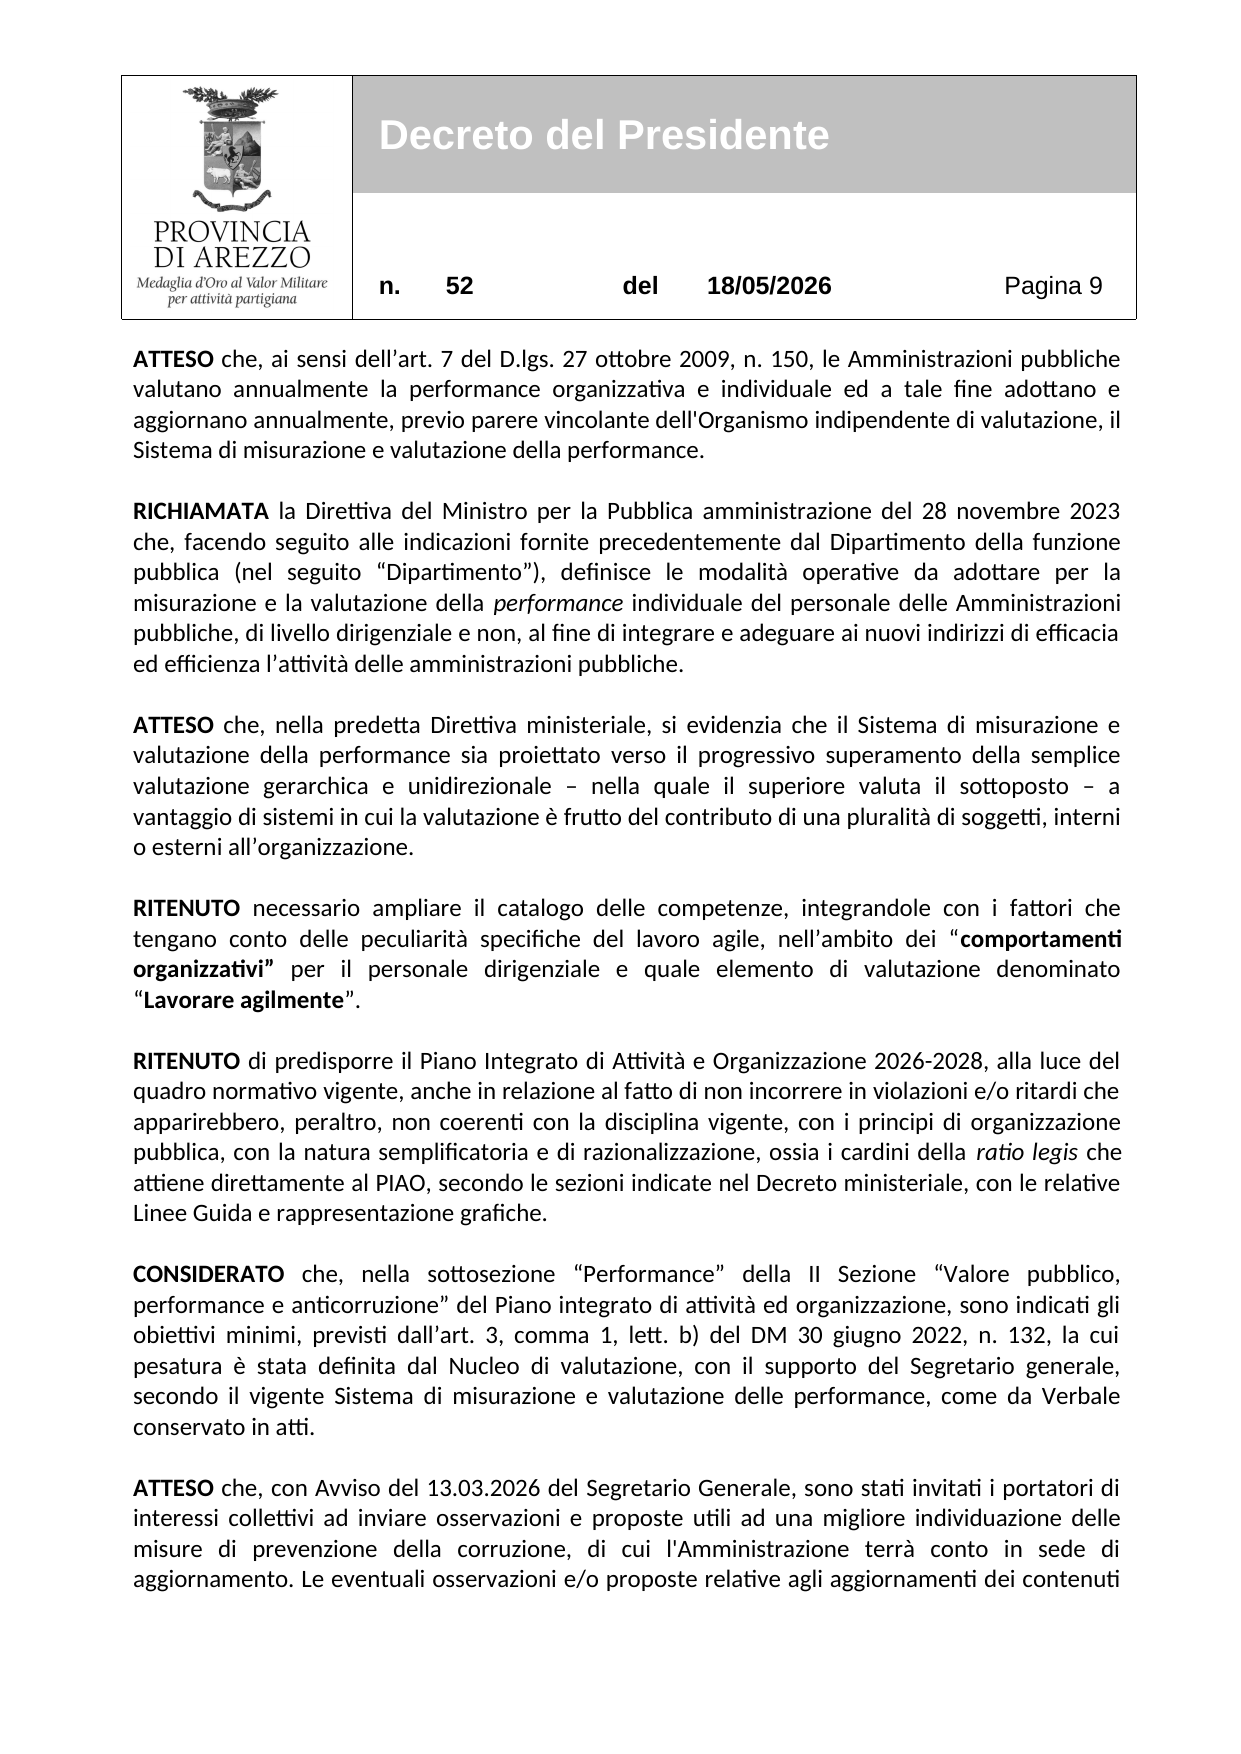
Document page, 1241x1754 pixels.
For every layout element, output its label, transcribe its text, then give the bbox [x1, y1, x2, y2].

text RICHIAMATA la Direttiva del Ministro per la Pubblica amministrazione del 28 novembre 2023 che, facendo seguito alle indicazioni fornite precedentemente dal Dipartimento della funzione pubblica (nel seguito “Dipartimento”), definisce le modalità operative da adottare per la misurazione e la valutazione della performance individuale del personale delle Amministrazioni pubbliche, di livello dirigenziale e non, al fine di integrare e adeguare ai nuovi indirizzi di efficacia ed efficienza l’attività delle amministrazioni pubbliche. [133, 495, 1122, 678]
picture [130, 79, 334, 314]
text RITENUTO necessario ampliare il catalogo delle competenze, integrandole con i fattori che tengano conto delle peculiarità specifiche del lavoro agile, nell’ambito dei “comportamenti organizzativi” per il personale dirigenziale e quale elemento di valutazione denominato “Lavorare agilmente”. [133, 892, 1122, 1014]
text ATTESO che, nella predetta Direttiva ministeriale, si evidenzia che il Sistema di misurazione e valutazione della performance sia proiettato verso il progressivo superamento della semplice valutazione gerarchica e unidirezionale – nella quale il superiore valuta il sottoposto – a vantaggio di sistemi in cui la valutazione è frutto del contributo di una pluralità di soggetti, interni o esterni all’organizzazione. [133, 709, 1122, 862]
text CONSIDERATO che, nella sottosezione “Performance” della II Sezione “Valore pubblico, performance e anticorruzione” del Piano integrato di attività ed organizzazione, sono indicati gli obiettivi minimi, previsti dall’art. 3, comma 1, lett. b) del DM 30 giugno 2022, n. 132, la cui pesatura è stata definita dal Nucleo di valutazione, con il supporto del Segretario generale, secondo il vigente Sistema di misurazione e valutazione delle performance, come da Verbale conservato in atti. [133, 1258, 1122, 1442]
text ATTESO che, con Avviso del 13.03.2026 del Segretario Generale, sono stati invitati i portatori di interessi collettivi ad inviare osservazioni e proposte utili ad una migliore individuazione delle misure di prevenzione della corruzione, di cui l'Amministrazione terrà conto in sede di aggiornamento. Le eventuali osservazioni e/o proposte relative agli aggiornamenti dei contenuti [133, 1472, 1122, 1594]
text RITENUTO di predisporre il Piano Integrato di Attività e Organizzazione 2026-2028, alla luce del quadro normativo vigente, anche in relazione al fatto di non incorrere in violazioni e/o ritardi che apparirebbero, peraltro, non coerenti con la disciplina vigente, con i principi di organizzazione pubblica, con la natura semplificatoria e di razionalizzazione, ossia i cardini della ratio legis che attiene direttamente al PIAO, secondo le sezioni indicate nel Decreto ministeriale, con le relative Linee Guida e rappresentazione grafiche. [133, 1045, 1122, 1228]
text ATTESO che, ai sensi dell’art. 7 del D.lgs. 27 ottobre 2009, n. 150, le Amministrazioni pubbliche valutano annualmente la performance organizzativa e individuale ed a tale fine adottano e aggiornano annualmente, previo parere vincolante dell'Organismo indipendente di valutazione, il Sistema di misurazione e valutazione della performance. [133, 343, 1122, 465]
